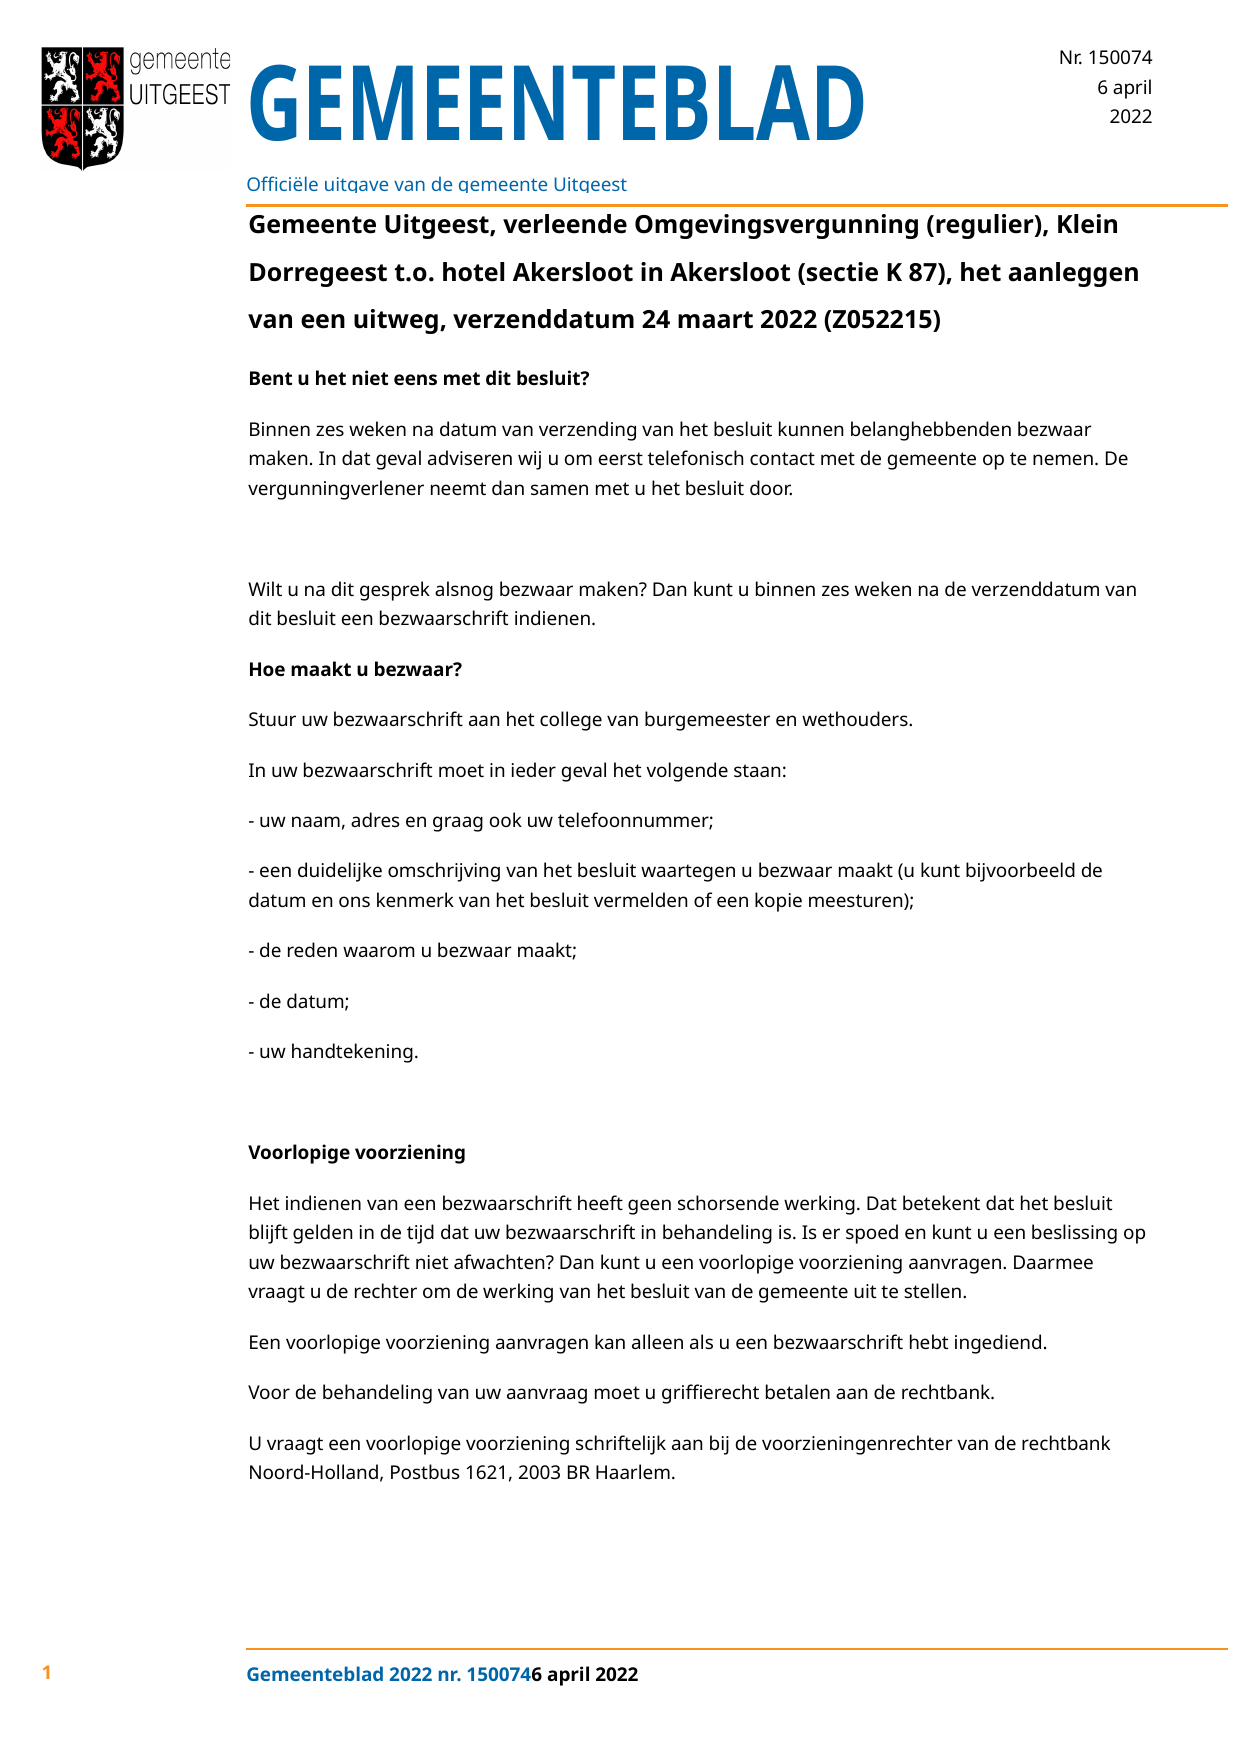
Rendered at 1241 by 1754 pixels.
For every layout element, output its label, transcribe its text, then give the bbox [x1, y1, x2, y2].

text Hoe maakt u bezwaar? [248, 656, 1152, 682]
text - de datum; [248, 988, 1152, 1014]
text - een duidelijke omschrijving van het besluit waartegen u bezwaar maakt (u kunt bijvoorbeeld de datum en ons kenmerk van het besluit vermelden of een kopie meesturen); [248, 858, 1152, 913]
text Bent u het niet eens met dit besluit? [248, 366, 1152, 391]
text - uw naam, adres en graag ook uw telefoonnummer; [248, 807, 1152, 833]
text Binnen zes weken na datum van verzending van het besluit kunnen belanghebbenden bezwaar maken. In dat geval adviseren wij u om eerst telefonisch contact met de gemeente op te nemen. De vergunningverlener neemt dan samen met u het besluit door. [248, 416, 1152, 501]
text - de reden waarom u bezwaar maakt; [248, 938, 1152, 963]
text U vraagt een voorlopige voorziening schriftelijk aan bij de voorzieningenrechter van de rechtbank Noord-Holland, Postbus 1621, 2003 BR Haarlem. [248, 1430, 1152, 1485]
text Stuur uw bezwaarschrift aan het college van burgemeester en wethouders. [248, 706, 1152, 732]
text Wilt u na dit gesprek alsnog bezwaar maken? Dan kunt u binnen zes weken na de verzenddatum van dit besluit een bezwaarschrift indienen. [248, 576, 1152, 631]
text In uw bezwaarschrift moet in ieder geval het volgende staan: [248, 757, 1152, 782]
text - uw handtekening. [248, 1038, 1152, 1064]
text Voorlopige voorziening [248, 1139, 1152, 1165]
text Voor de behandeling van uw aanvraag moet u griffierecht betalen aan de rechtbank. [248, 1379, 1152, 1405]
text Gemeente Uitgeest, verleende Omgevingsvergunning (regulier), Klein Dorregeest t.o. hotel Akersloot in Akersloot (sectie K 87), het aanleggen van een uitweg, verzenddatum 24 maart 2022 (Z052215) [248, 207, 1152, 336]
picture [41, 47, 231, 172]
text Een voorlopige voorziening aanvragen kan alleen als u een bezwaarschrift hebt ingediend. [248, 1329, 1152, 1354]
text Het indienen van een bezwaarschrift heeft geen schorsende werking. Dat betekent dat het besluit blijft gelden in de tijd dat uw bezwaarschrift in behandeling is. Is er spoed en kunt u een beslissing op uw bezwaarschrift niet afwachten? Dan kunt u een voorlopige voorziening aanvragen. Daarmee vraagt u de rechter om de werking van het besluit van de gemeente uit te stellen. [248, 1190, 1152, 1304]
